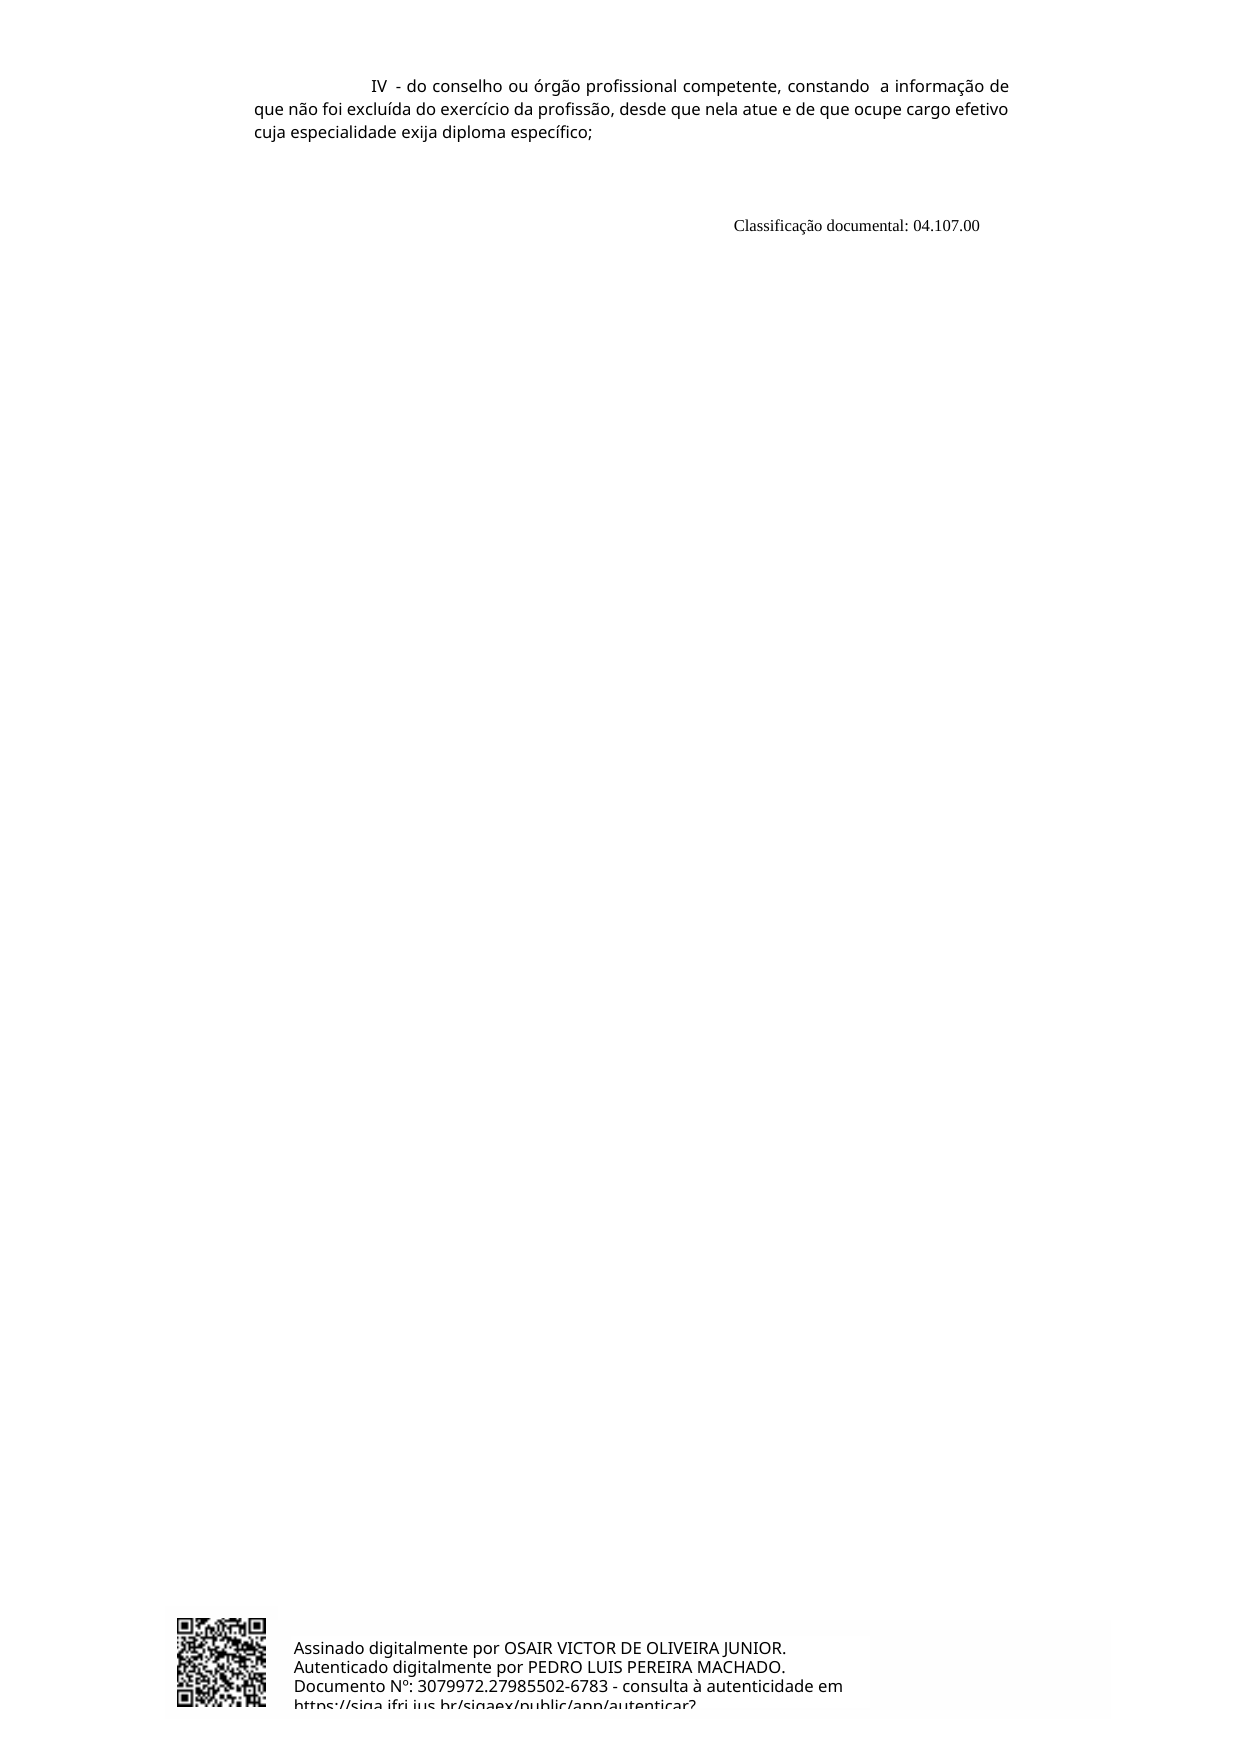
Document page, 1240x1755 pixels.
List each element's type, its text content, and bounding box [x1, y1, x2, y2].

list - do conselho ou órgão profissional competente, constando a informação de que não foi excluída do exercício da profissão, desde que nela atue e de que ocupe cargo efetivo cuja especialidade exija diploma específico; [229, 75, 1009, 143]
text Classificação documental: 04.107.00 [733, 216, 1208, 235]
